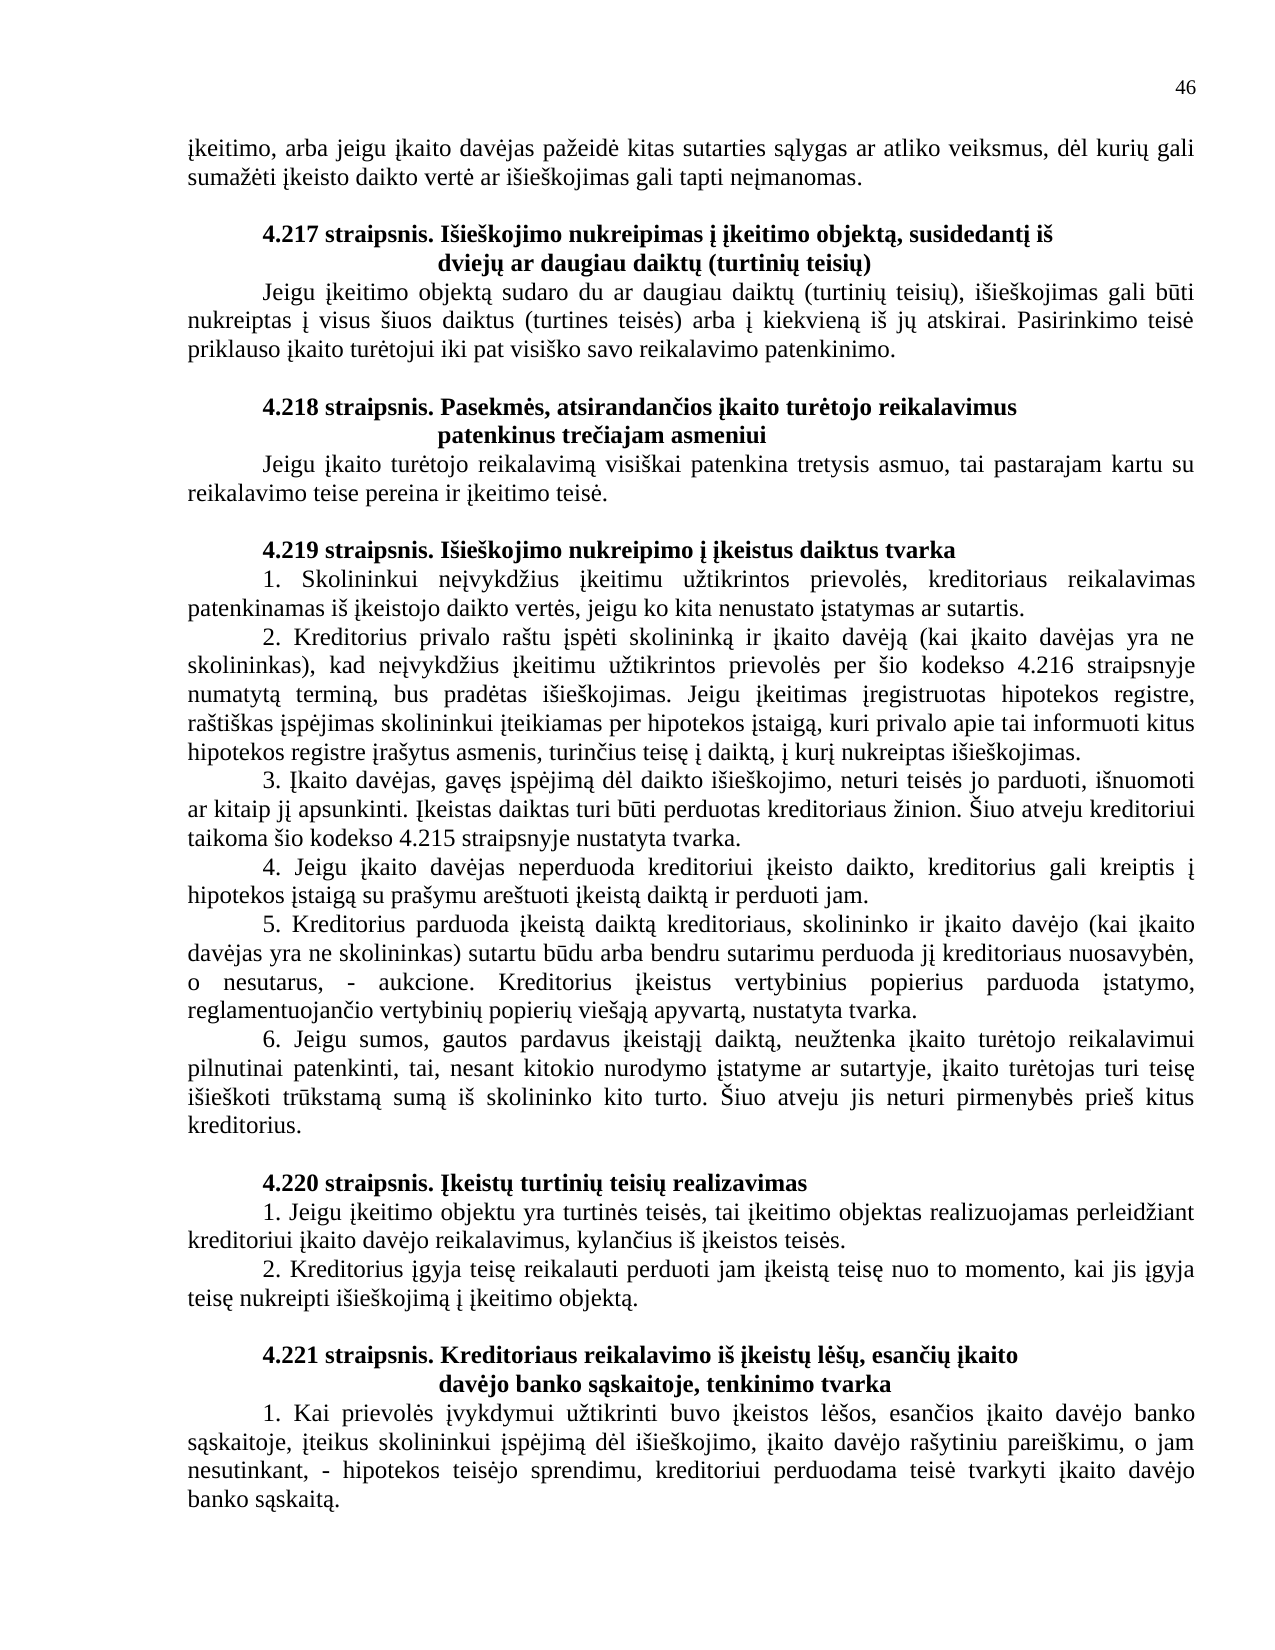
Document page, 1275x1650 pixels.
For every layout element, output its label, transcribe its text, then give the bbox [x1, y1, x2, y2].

text 4.218 straipsnis. Pasekmės, atsirandančios įkaito turėtojo reikalavimus patenkinus trečiajam asmeniui [187, 392, 1196, 449]
text Jeigu įkeitimo objektą sudaro du ar daugiau daiktų (turtinių teisių), išieškojimas gali būti nukreiptas į visus šiuos daiktus (turtines teisės) arba į kiekvieną iš jų atskirai. Pasirinkimo teisė priklauso įkaito turėtojui iki pat visiško savo reikalavimo patenkinimo. [187, 277, 1196, 363]
text 4.219 straipsnis. Išieškojimo nukreipimo į įkeistus daiktus tvarka [187, 535, 1196, 564]
text 2. Kreditorius privalo raštu įspėti skolininką ir įkaito davėją (kai įkaito davėjas yra ne skolininkas), kad neįvykdžius įkeitimu užtikrintos prievolės per šio kodekso 4.216 straipsnyje numatytą terminą, bus pradėtas išieškojimas. Jeigu įkeitimas įregistruotas hipotekos registre, raštiškas įspėjimas skolininkui įteikiamas per hipotekos įstaigą, kuri privalo apie tai informuoti kitus hipotekos registre įrašytus asmenis, turinčius teisę į daiktą, į kurį nukreiptas išieškojimas. [187, 622, 1196, 765]
text 4. Jeigu įkaito davėjas neperduoda kreditoriui įkeisto daikto, kreditorius gali kreiptis į hipotekos įstaigą su prašymu areštuoti įkeistą daiktą ir perduoti jam. [187, 852, 1196, 909]
text 6. Jeigu sumos, gautos pardavus įkeistąjį daiktą, neužtenka įkaito turėtojo reikalavimui pilnutinai patenkinti, tai, nesant kitokio nurodymo įstatyme ar sutartyje, įkaito turėtojas turi teisę išieškoti trūkstamą sumą iš skolininko kito turto. Šiuo atveju jis neturi pirmenybės prieš kitus kreditorius. [187, 1024, 1196, 1139]
text davėjo banko sąskaitoje, tenkinimo tvarka [187, 1369, 1196, 1398]
text 4.217 straipsnis. Išieškojimo nukreipimas į įkeitimo objektą, susidedantį iš dviejų ar daugiau daiktų (turtinių teisių) [187, 219, 1196, 277]
text 1. Skolininkui neįvykdžius įkeitimu užtikrintos prievolės, kreditoriaus reikalavimas patenkinamas iš įkeistojo daikto vertės, jeigu ko kita nenustato įstatymas ar sutartis. [187, 564, 1196, 622]
text 5. Kreditorius parduoda įkeistą daiktą kreditoriaus, skolininko ir įkaito davėjo (kai įkaito davėjas yra ne skolininkas) sutartu būdu arba bendru sutarimu perduoda jį kreditoriaus nuosavybėn, o nesutarus, - aukcione. Kreditorius įkeistus vertybinius popierius parduoda įstatymo, reglamentuojančio vertybinių popierių viešąją apyvartą, nustatyta tvarka. [187, 909, 1196, 1024]
text 1. Kai prievolės įvykdymui užtikrinti buvo įkeistos lėšos, esančios įkaito davėjo banko sąskaitoje, įteikus skolininkui įspėjimą dėl išieškojimo, įkaito davėjo rašytiniu pareiškimu, o jam nesutinkant, - hipotekos teisėjo sprendimu, kreditoriui perduodama teisė tvarkyti įkaito davėjo banko sąskaitą. [187, 1398, 1196, 1513]
text Jeigu įkaito turėtojo reikalavimą visiškai patenkina tretysis asmuo, tai pastarajam kartu su reikalavimo teise pereina ir įkeitimo teisė. [187, 449, 1196, 507]
text 4.221 straipsnis. Kreditoriaus reikalavimo iš įkeistų lėšų, esančių įkaito [187, 1340, 1196, 1369]
text 4.220 straipsnis. Įkeistų turtinių teisių realizavimas [187, 1168, 1196, 1197]
text 2. Kreditorius įgyja teisę reikalauti perduoti jam įkeistą teisę nuo to momento, kai jis įgyja teisę nukreipti išieškojimą į įkeitimo objektą. [187, 1254, 1196, 1312]
text 3. Įkaito davėjas, gavęs įspėjimą dėl daikto išieškojimo, neturi teisės jo parduoti, išnuomoti ar kitaip jį apsunkinti. Įkeistas daiktas turi būti perduotas kreditoriaus žinion. Šiuo atveju kreditoriui taikoma šio kodekso 4.215 straipsnyje nustatyta tvarka. [187, 765, 1196, 852]
text įkeitimo, arba jeigu įkaito davėjas pažeidė kitas sutarties sąlygas ar atliko veiksmus, dėl kurių gali sumažėti įkeisto daikto vertė ar išieškojimas gali tapti neįmanomas. [187, 133, 1196, 190]
text 1. Jeigu įkeitimo objektu yra turtinės teisės, tai įkeitimo objektas realizuojamas perleidžiant kreditoriui įkaito davėjo reikalavimus, kylančius iš įkeistos teisės. [187, 1197, 1196, 1254]
